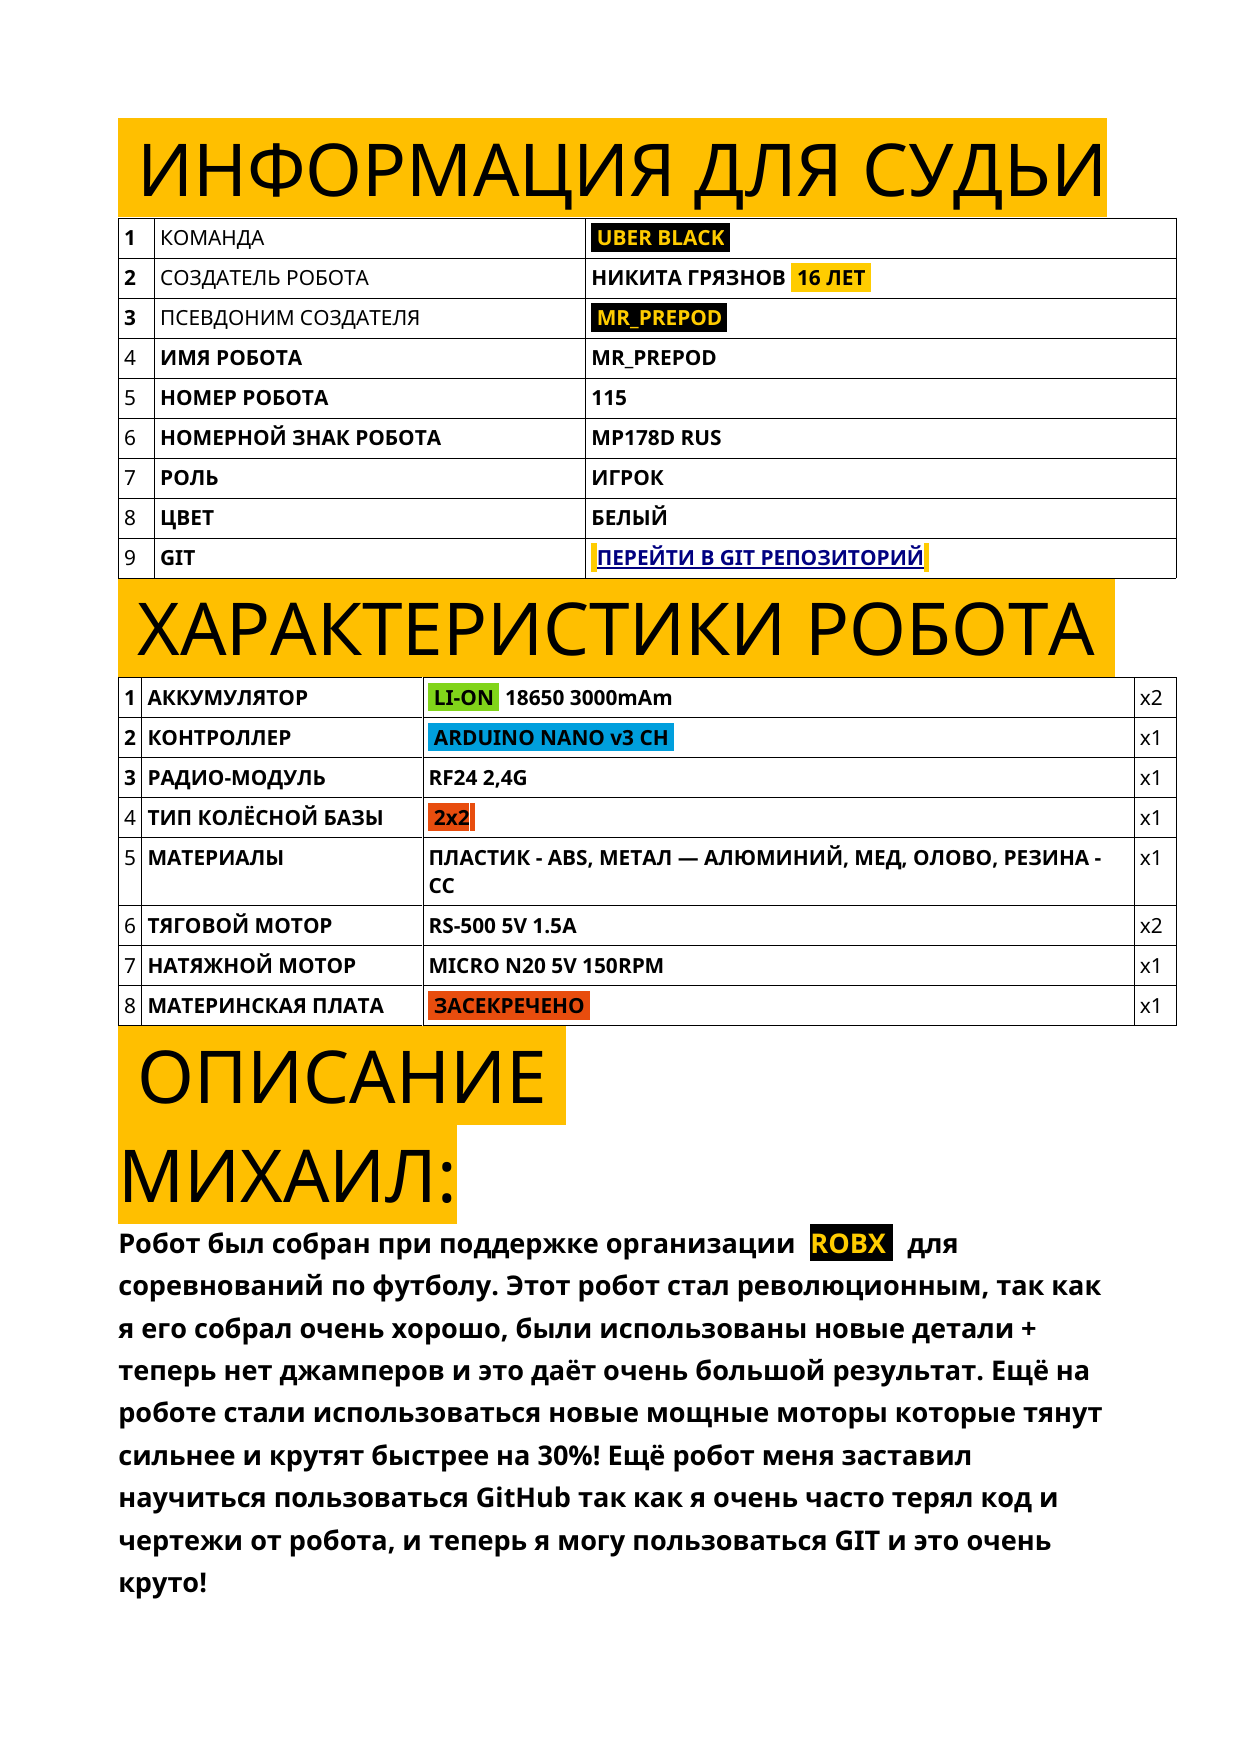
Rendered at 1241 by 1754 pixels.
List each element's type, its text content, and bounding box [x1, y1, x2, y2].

table_cell 8 [119, 499, 154, 538]
table_cell БЕЛЫЙ [586, 499, 1176, 538]
table_cell 9 [119, 539, 154, 578]
table_cell 6 [119, 906, 141, 945]
text Робот был собран при поддержке организации ROBX для соревнований по футболу. Этот робот стал революционным, так как я его собрал очень хорошо, были использованы новые детали + теперь нет джамперов и это даёт очень большой результат. Ещё на роботе стали использоваться новые мощные моторы которые тянут сильнее и крутят быстрее на 30%! Ещё робот меня заставил научиться пользоваться GitHub так как я очень часто терял код и чертежи от робота, и теперь я могу пользоваться GIT и это очень круто! [118, 1224, 1122, 1600]
table_cell MICRO N20 5V 150RPM [424, 946, 1134, 985]
table_header UBER BLACK [586, 219, 1176, 258]
table_header КОМАНДА [155, 219, 585, 258]
table_cell 6 [119, 419, 154, 458]
table_cell ARDUINO NANO v3 CH [424, 718, 1134, 757]
table_cell 4 [119, 339, 154, 378]
table_cell РАДИО-МОДУЛЬ [142, 758, 422, 797]
table_cell ПЕРЕЙТИ В GIT РЕПОЗИТОРИЙ [586, 539, 1176, 578]
table_header 1 [119, 219, 154, 258]
table_cell x1 [1135, 798, 1176, 837]
table_cell 2 [119, 718, 141, 757]
table_cell 4 [119, 798, 141, 837]
text МИХАИЛ: [118, 1125, 1122, 1224]
table_cell ИМЯ РОБОТА [155, 339, 585, 378]
table_cell 3 [119, 758, 141, 797]
table_cell МАТЕРИАЛЫ [142, 838, 422, 905]
table_cell 8 [119, 986, 141, 1025]
table_header АККУМУЛЯТОР [142, 678, 422, 717]
table_cell MP178D RUS [586, 419, 1176, 458]
table_cell НИКИТА ГРЯЗНОВ 16 ЛЕТ [586, 259, 1176, 298]
table_cell x2 [1135, 906, 1176, 945]
table_cell RS-500 5V 1.5A [424, 906, 1134, 945]
table_cell RF24 2,4G [424, 758, 1134, 797]
table_cell x1 [1135, 986, 1176, 1025]
table_cell НАТЯЖНОЙ МОТОР [142, 946, 422, 985]
table_cell x1 [1135, 838, 1176, 905]
table_cell НОМЕР РОБОТА [155, 379, 585, 418]
table_header LI-ON 18650 3000mAm [424, 678, 1134, 717]
table_cell МАТЕРИНСКАЯ ПЛАТА [142, 986, 422, 1025]
table_cell 5 [119, 838, 141, 905]
table_cell x1 [1135, 758, 1176, 797]
table_cell 115 [586, 379, 1176, 418]
table_cell ПСЕВДОНИМ СОЗДАТЕЛЯ [155, 299, 585, 338]
table_cell РОЛЬ [155, 459, 585, 498]
table_header x2 [1135, 678, 1176, 717]
table_cell x1 [1135, 946, 1176, 985]
text ХАРАКТЕРИСТИКИ РОБОТА [118, 579, 1122, 677]
table_cell ТИП КОЛЁСНОЙ БАЗЫ [142, 798, 422, 837]
table_cell ЦВЕТ [155, 499, 585, 538]
table_cell ЗАСЕКРЕЧЕНО [424, 986, 1134, 1025]
table_cell 2 [119, 259, 154, 298]
table_cell ПЛАСТИК - ABS, МЕТАЛ — АЛЮМИНИЙ, МЕД, ОЛОВО, РЕЗИНА - СС [424, 838, 1134, 905]
table_cell MR_PREPOD [586, 339, 1176, 378]
table_cell НОМЕРНОЙ ЗНАК РОБОТА [155, 419, 585, 458]
table_cell 3 [119, 299, 154, 338]
table_cell MR_PREPOD [586, 299, 1176, 338]
table_cell 7 [119, 946, 141, 985]
table_cell GIT [155, 539, 585, 578]
table_cell СОЗДАТЕЛЬ РОБОТА [155, 259, 585, 298]
table_cell ТЯГОВОЙ МОТОР [142, 906, 422, 945]
table_cell 5 [119, 379, 154, 418]
table_header 1 [119, 678, 141, 717]
table_cell КОНТРОЛЛЕР [142, 718, 422, 757]
text ОПИСАНИЕ [118, 1026, 1122, 1125]
table_cell x1 [1135, 718, 1176, 757]
table_cell 7 [119, 459, 154, 498]
table_cell ИГРОК [586, 459, 1176, 498]
text ИНФОРМАЦИЯ ДЛЯ СУДЬИ [118, 118, 1122, 217]
table_cell 2x2 [424, 798, 1134, 837]
